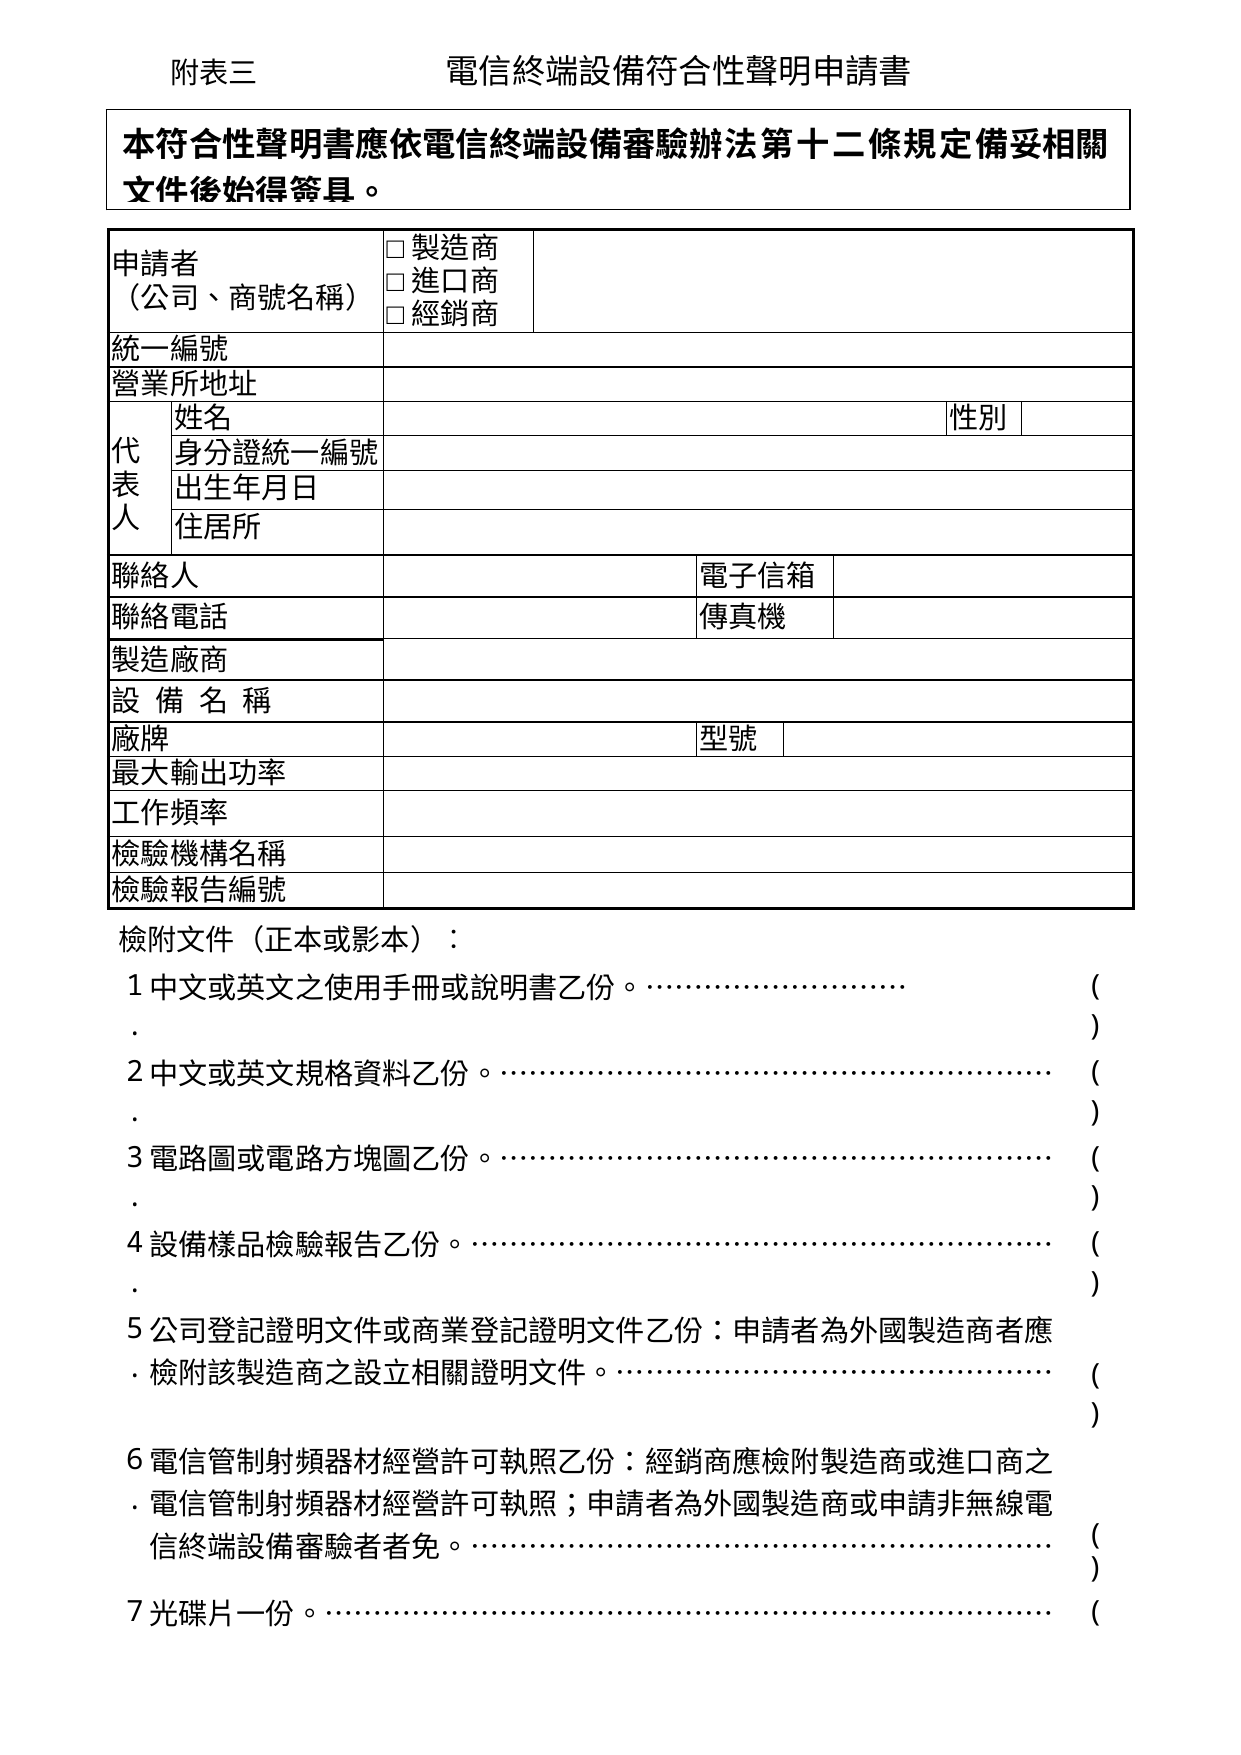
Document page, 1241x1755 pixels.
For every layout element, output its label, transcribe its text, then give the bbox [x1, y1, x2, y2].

table_cell [384, 681, 1132, 721]
table_cell [384, 436, 1132, 470]
table_cell 身分證統一編號 [172, 436, 383, 470]
table_header 製造商 進口商 經銷商 [384, 231, 533, 331]
table_cell ( [1084, 1585, 1133, 1633]
table_header ( ) [1084, 958, 1133, 1044]
text 本符合性聲明書應依電信終端設備審驗辦法第十二條規定備妥相關文件後始得簽具。 [122, 118, 1114, 201]
text 附表三 電信終端設備符合性聲明申請書 [170, 45, 1003, 93]
table_cell 7 [109, 1585, 146, 1633]
table_cell 中文或英文規格資料乙份。………………………………………………… [146, 1044, 1083, 1129]
table_cell ( ) [1084, 1044, 1133, 1129]
table_cell 性別 [947, 402, 1021, 435]
table_cell [834, 598, 1132, 638]
table_cell [384, 723, 696, 756]
table_cell 代 表 人 [110, 402, 171, 554]
table_cell 5. [109, 1301, 146, 1432]
table_cell 6. [109, 1433, 146, 1584]
table_cell [1022, 402, 1132, 435]
table_cell 4. [109, 1215, 146, 1301]
table_cell 聯絡電話 [110, 598, 383, 638]
table_cell [384, 556, 696, 596]
table_cell [384, 510, 1132, 554]
table_cell [784, 723, 1132, 756]
table_header 1. [109, 958, 146, 1044]
table_cell [384, 368, 1132, 401]
table_cell 公司登記證明文件或商業登記證明文件乙份：申請者為外國製造商者應檢附該製造商之設立相關證明文件。……………………………………… [146, 1301, 1083, 1432]
table_cell 電信管制射頻器材經營許可執照乙份：經銷商應檢附製造商或進口商之電信管制射頻器材經營許可執照；申請者為外國製造商或申請非無線電信終端設備審驗者者免。…………………………………………………… [146, 1433, 1083, 1584]
table_cell [834, 556, 1132, 596]
table_cell 廠牌 [110, 723, 383, 756]
table_cell [384, 333, 1132, 366]
table_cell 型號 [697, 723, 783, 756]
table_cell ( ) [1084, 1433, 1133, 1584]
table_cell 傳真機 [697, 598, 833, 638]
table_cell ( ) [1084, 1130, 1133, 1215]
table_cell 電路圖或電路方塊圖乙份。………………………………………………… [146, 1130, 1083, 1215]
table_cell [384, 873, 1132, 907]
table_cell 姓名 [172, 402, 383, 435]
table_cell [384, 471, 1132, 509]
table_cell 檢驗機構名稱 [110, 837, 383, 872]
table_cell [384, 402, 946, 435]
table_cell 設 備 名 稱 [110, 681, 383, 721]
table_cell 統一編號 [110, 333, 383, 366]
table_cell [384, 598, 696, 638]
table_cell 營業所地址 [110, 368, 383, 401]
table_cell ( ) [1084, 1215, 1133, 1301]
text 檢附文件（正本或影本）︰ [118, 916, 1122, 958]
table_cell 光碟片一份。………………………………………………………………… [146, 1585, 1083, 1633]
table_header [534, 231, 1132, 331]
table_cell [384, 837, 1132, 872]
table_header 申請者 （公司、商號名稱） [110, 231, 383, 331]
table_cell 2. [109, 1044, 146, 1129]
table_cell 檢驗報告編號 [110, 873, 383, 907]
table_cell 出生年月日 [172, 471, 383, 509]
table_cell [384, 757, 1132, 790]
table_cell 設備樣品檢驗報告乙份。…………………………………………………… [146, 1215, 1083, 1301]
table_cell 住居所 [172, 510, 383, 554]
table_cell 聯絡人 [110, 556, 383, 596]
table_header 中文或英文之使用手冊或說明書乙份。……………………… [146, 958, 1083, 1044]
table_cell 最大輸出功率 [110, 757, 383, 790]
table_cell 3. [109, 1130, 146, 1215]
table_cell 製造廠商 [110, 641, 383, 679]
table_cell ( ) [1084, 1301, 1133, 1432]
table_cell 工作頻率 [110, 791, 383, 836]
table_cell [384, 791, 1132, 836]
table_cell 電子信箱 [697, 556, 833, 596]
table_cell [384, 639, 1132, 679]
